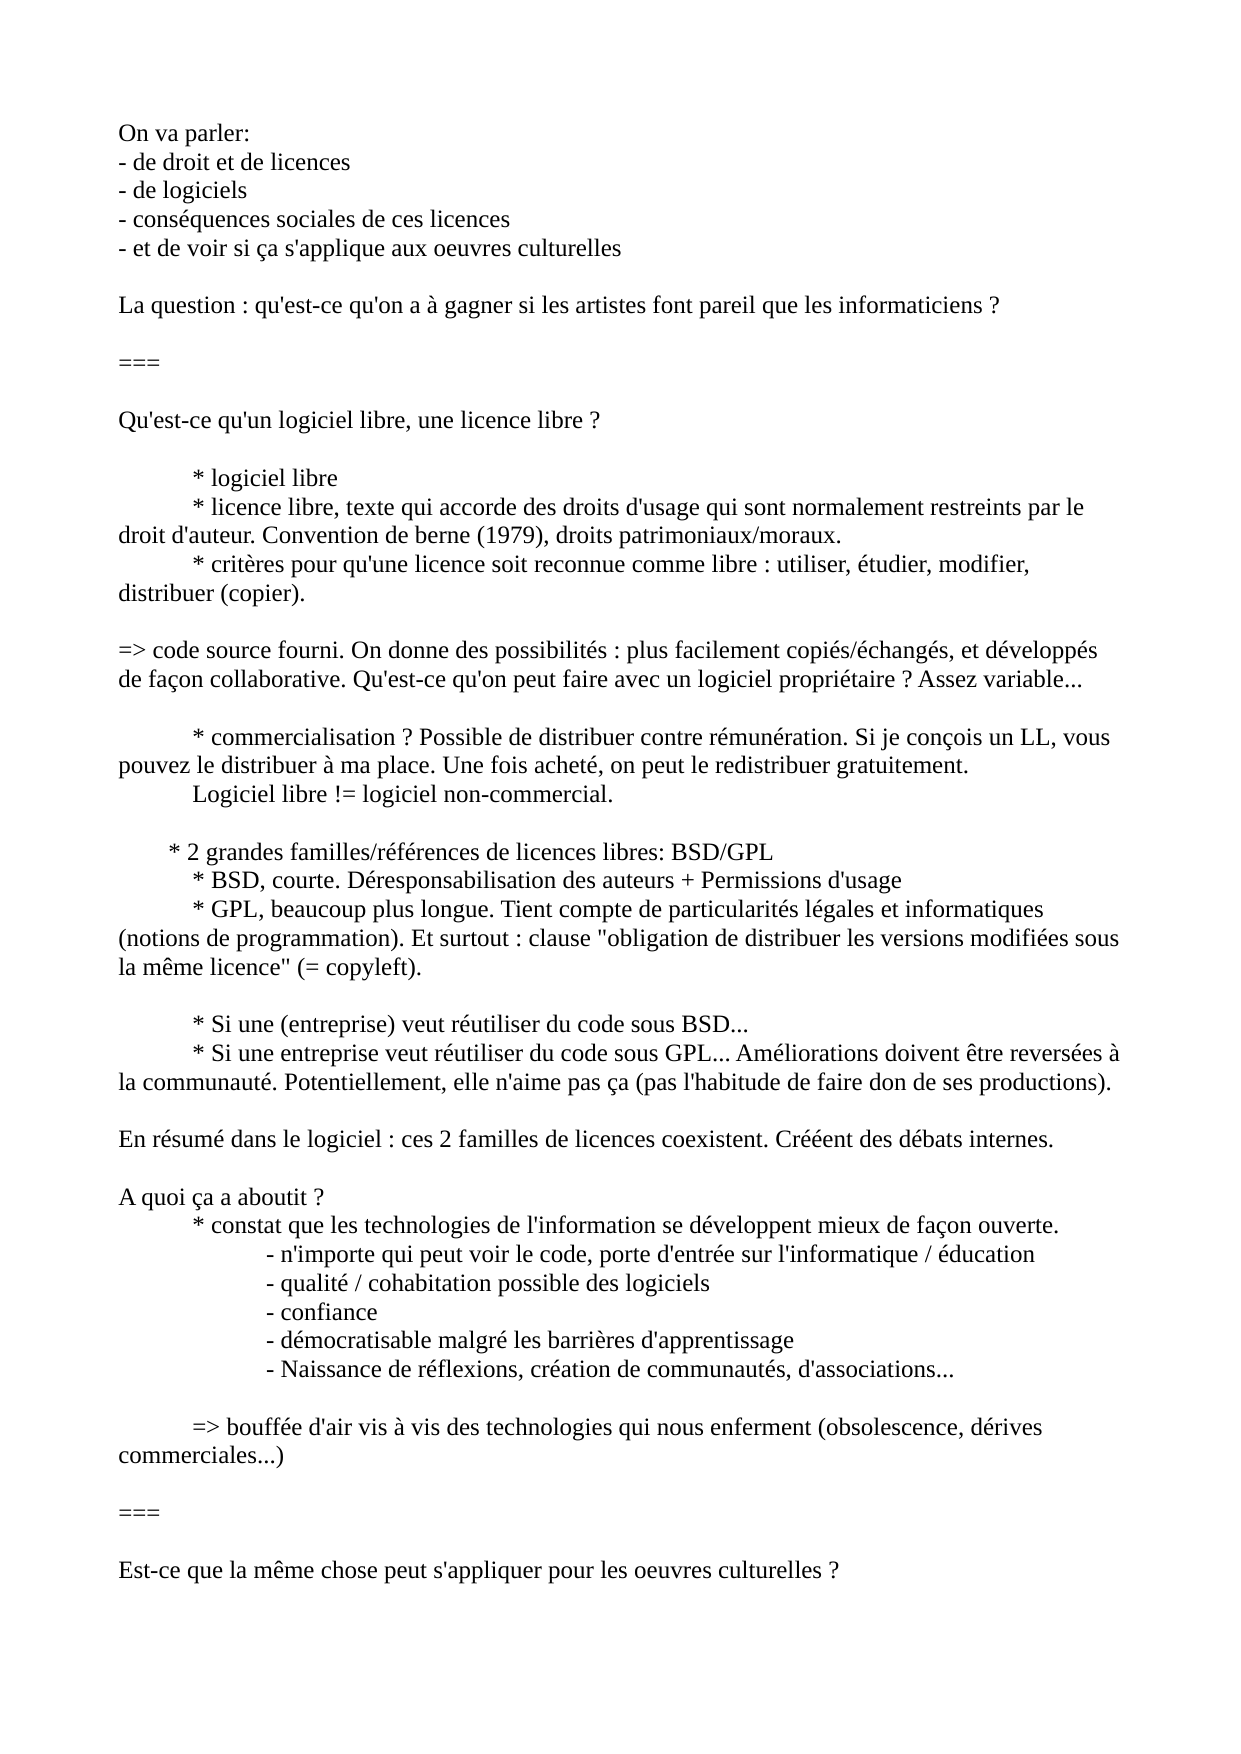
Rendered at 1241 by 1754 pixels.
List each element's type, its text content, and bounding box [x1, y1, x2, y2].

text Qu'est-ce qu'un logiciel libre, une licence libre ? [118, 406, 1122, 434]
text === [118, 348, 1122, 377]
text * Si une entreprise veut réutiliser du code sous GPL... Améliorations doivent être reversées à la communauté. Potentiellement, elle n'aime pas ça (pas l'habitude de faire don de ses productions). [118, 1038, 1122, 1096]
text - qualité / cohabitation possible des logiciels [118, 1268, 1122, 1297]
text * BSD, courte. Déresponsabilisation des auteurs + Permissions d'usage [118, 866, 1122, 894]
text Logiciel libre != logiciel non-commercial. [118, 779, 1122, 808]
text - Naissance de réflexions, création de communautés, d'associations... [118, 1354, 1122, 1383]
text - de droit et de licences [118, 147, 1122, 176]
text Est-ce que la même chose peut s'appliquer pour les oeuvres culturelles ? [118, 1556, 1122, 1584]
text - confiance [118, 1297, 1122, 1326]
text * constat que les technologies de l'information se développent mieux de façon ouverte. [118, 1211, 1122, 1239]
text => bouffée d'air vis à vis des technologies qui nous enferment (obsolescence, dérives commerciales...) [118, 1412, 1122, 1469]
text * GPL, beaucoup plus longue. Tient compte de particularités légales et informatiques (notions de programmation). Et surtout : clause "obligation de distribuer les versions modifiées sous la même licence" (= copyleft). [118, 894, 1122, 981]
text - conséquences sociales de ces licences [118, 204, 1122, 233]
text En résumé dans le logiciel : ces 2 familles de licences coexistent. Crééent des débats internes. [118, 1124, 1122, 1153]
text A quoi ça a aboutit ? [118, 1182, 1122, 1211]
text - n'importe qui peut voir le code, porte d'entrée sur l'informatique / éducation [118, 1239, 1122, 1268]
text * licence libre, texte qui accorde des droits d'usage qui sont normalement restreints par le droit d'auteur. Convention de berne (1979), droits patrimoniaux/moraux. [118, 492, 1122, 549]
text - de logiciels [118, 176, 1122, 204]
text => code source fourni. On donne des possibilités : plus facilement copiés/échangés, et développés de façon collaborative. Qu'est-ce qu'on peut faire avec un logiciel propriétaire ? Assez variable... [118, 636, 1122, 693]
text * commercialisation ? Possible de distribuer contre rémunération. Si je conçois un LL, vous pouvez le distribuer à ma place. Une fois acheté, on peut le redistribuer gratuitement. [118, 722, 1122, 779]
text - démocratisable malgré les barrières d'apprentissage [118, 1326, 1122, 1354]
text On va parler: [118, 118, 1122, 147]
text === [118, 1498, 1122, 1527]
text * logiciel libre [118, 463, 1122, 492]
text * Si une (entreprise) veut réutiliser du code sous BSD... [118, 1009, 1122, 1038]
text * critères pour qu'une licence soit reconnue comme libre : utiliser, étudier, modifier, distribuer (copier). [118, 549, 1122, 607]
text La question : qu'est-ce qu'on a à gagner si les artistes font pareil que les informaticiens ? [118, 291, 1122, 319]
text - et de voir si ça s'applique aux oeuvres culturelles [118, 233, 1122, 262]
text * 2 grandes familles/références de licences libres: BSD/GPL [118, 837, 1122, 866]
